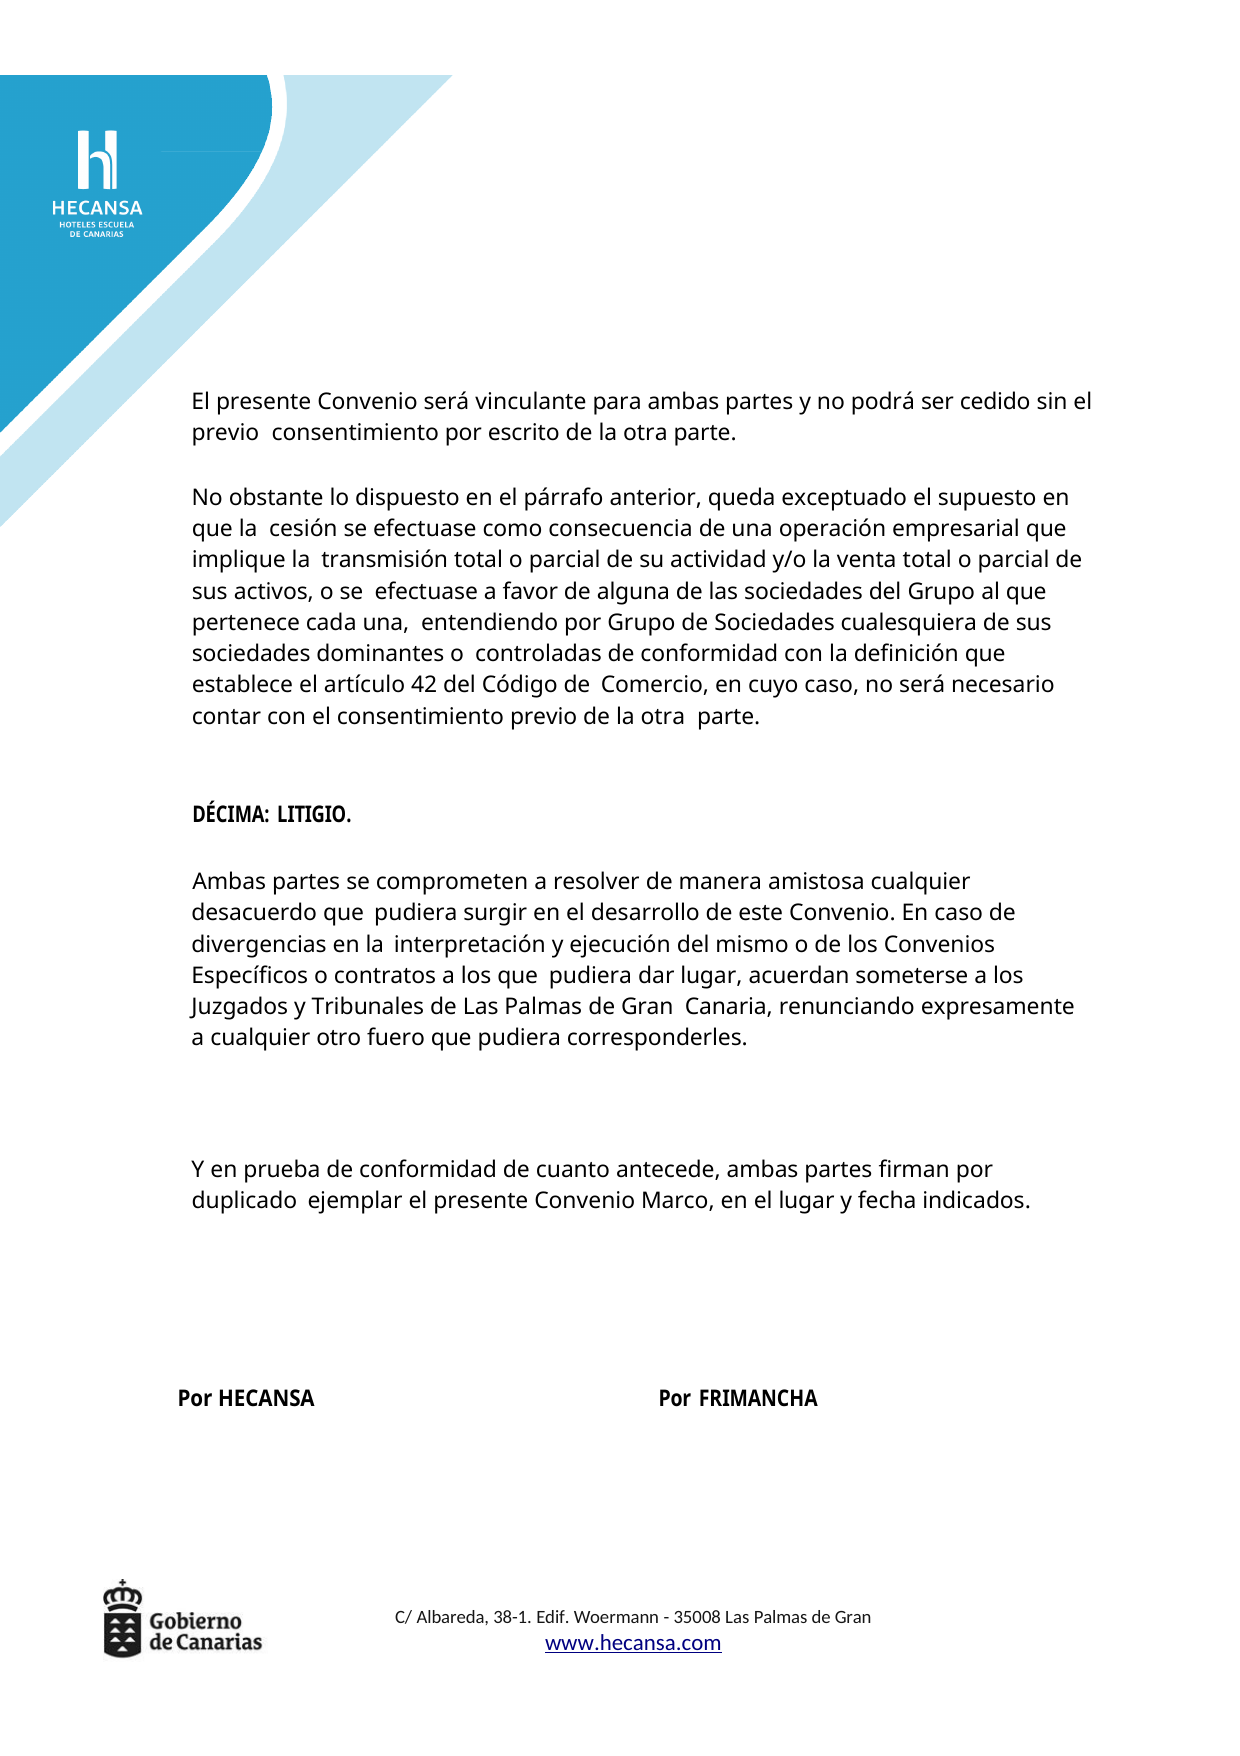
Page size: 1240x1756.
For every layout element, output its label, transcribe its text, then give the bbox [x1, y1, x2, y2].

text Ambas partes se comprometen a resolver de manera amistosa cualquier desacuerdo que pudiera surgir en el desarrollo de este Convenio. En caso de divergencias en la interpretación y ejecución del mismo o de los Convenios Específicos o contratos a los que pudiera dar lugar, acuerdan someterse a los Juzgados y Tribunales de Las Palmas de Gran Canaria, renunciando expresamente a cualquier otro fuero que pudiera corresponderles. [191, 865, 1088, 1052]
text El presente Convenio será vinculante para ambas partes y no podrá ser cedido sin el previo consentimiento por escrito de la otra parte. [191, 385, 1099, 448]
subtitle Por HECANSA Por FRIMANCHA [177, 1382, 1119, 1413]
text Y en prueba de conformidad de cuanto antecede, ambas partes firman por duplicado ejemplar el presente Convenio Marco, en el lugar y fecha indicados. [191, 1153, 1095, 1215]
text No obstante lo dispuesto en el párrafo anterior, queda exceptuado el supuesto en que la cesión se efectuase como consecuencia de una operación empresarial que implique la transmisión total o parcial de su actividad y/o la venta total o parcial de sus activos, o se efectuase a favor de alguna de las sociedades del Grupo al que pertenece cada una, entendiendo por Grupo de Sociedades cualesquiera de sus sociedades dominantes o controladas de conformidad con la definición que establece el artículo 42 del Código de Comercio, en cuyo caso, no será necesario contar con el consentimiento previo de la otra parte. [191, 481, 1107, 731]
subtitle DÉCIMA: LITIGIO. [192, 798, 1119, 829]
